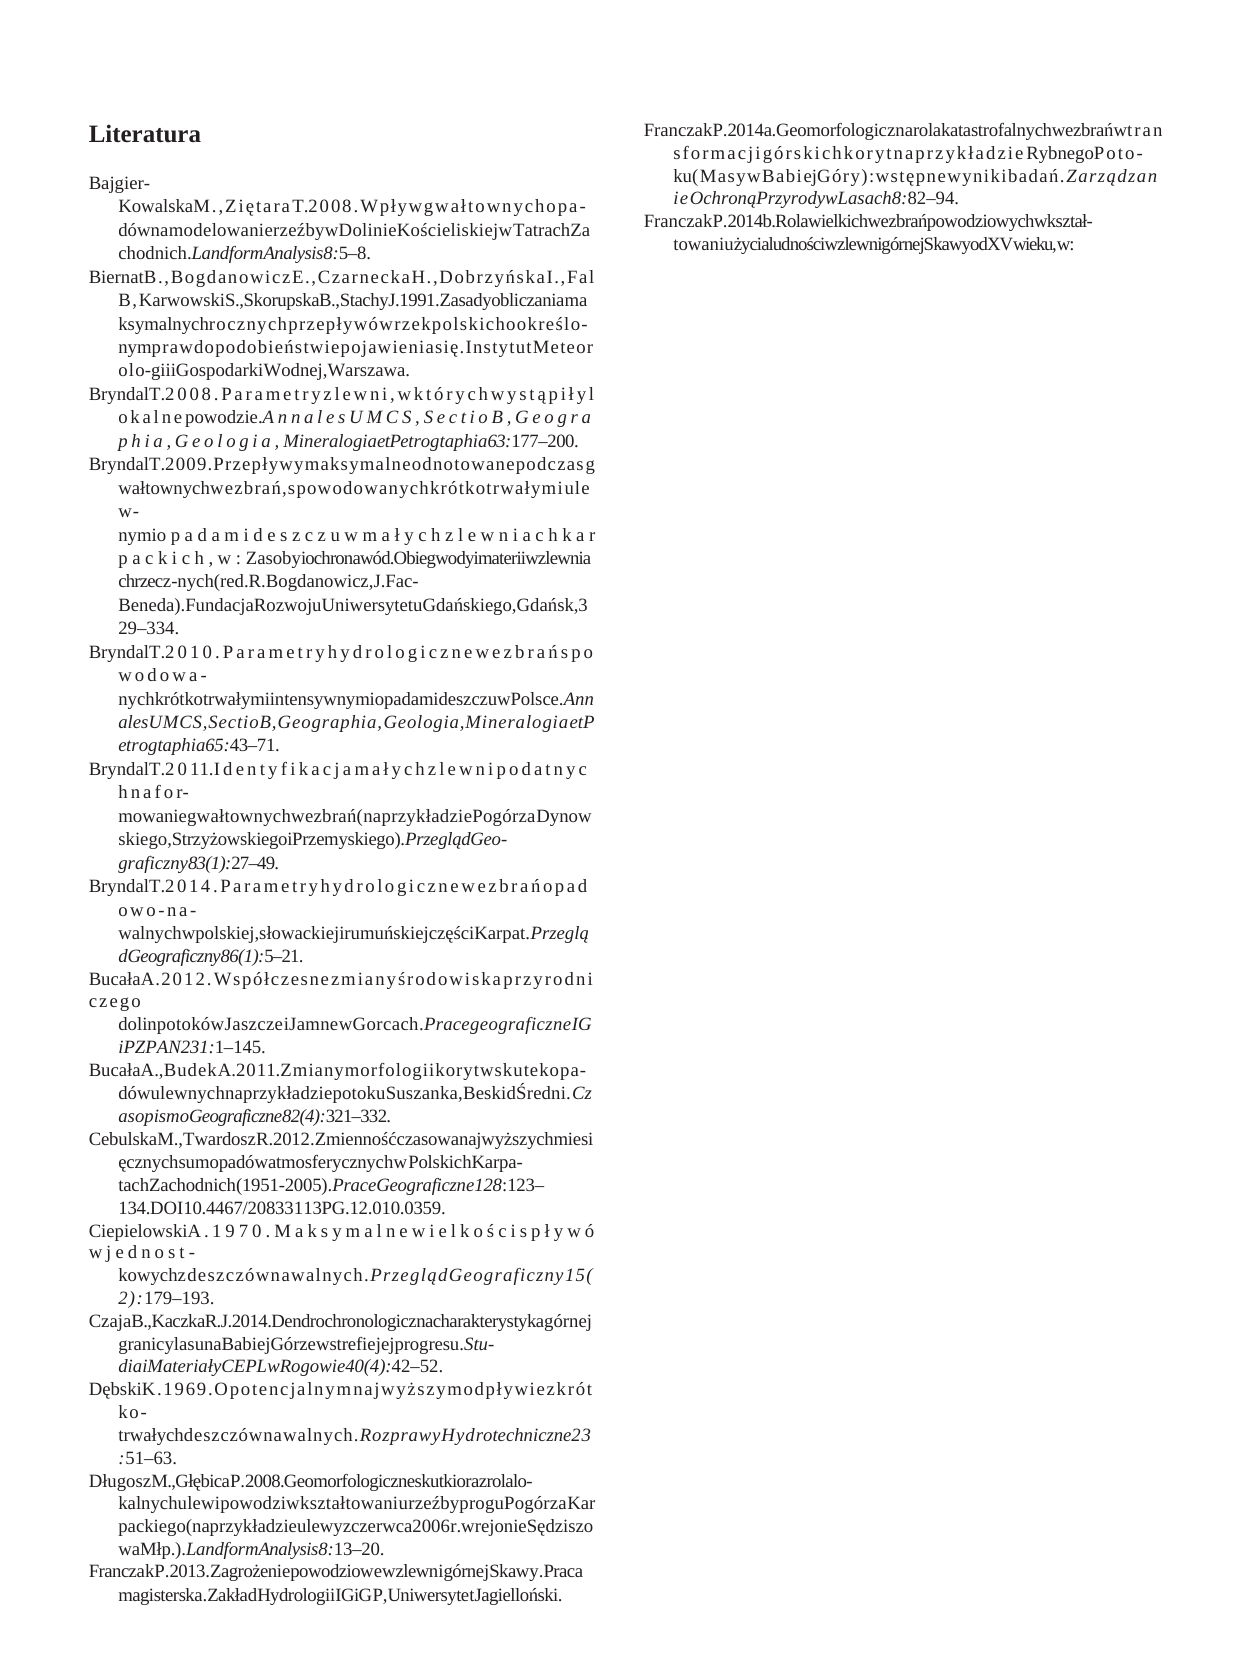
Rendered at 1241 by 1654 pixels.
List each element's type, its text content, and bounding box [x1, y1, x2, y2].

text CzajaB.,KaczkaR.J.2014.DendrochronologicznacharakterystykagórnejgranicylasunaBabiejGórzewstrefiejejprogresu.Stu-diaiMateriałyCEPLwRogowie40(4):42–52. [88, 1310, 596, 1377]
text BryndalT.2009.Przepływymaksymalneodnotowanepodczasgwałtownychwezbrań,spowodowanychkrótkotrwałymiulew-nymiopadamideszczuwmałychzlewniachkarpackich,w:Zasobyiochronawód.Obiegwodyimateriiwzlewniachrzecz-nych(red.R.Bogdanowicz,J.Fac-Beneda).FundacjaRozwojuUniwersytetuGdańskiego,Gdańsk,329–334. [88, 453, 596, 639]
text FranczakP.2013.ZagrożeniepowodziowewzlewnigórnejSkawy.Praca [88, 1561, 596, 1582]
text Bajgier-KowalskaM.,ZiętaraT.2008.Wpływgwałtownychopa-dównamodelowanierzeźbywDolinieKościeliskiejwTatrachZachodnich.LandformAnalysis8:5–8. [88, 172, 596, 264]
text BryndalT.2011.Identyfikacjamałychzlewnipodatnychnafor-mowaniegwałtownychwezbrań(naprzykładziePogórzaDynowskiego,StrzyżowskiegoiPrzemyskiego).PrzeglądGeo-graficzny83(1):27–49. [88, 758, 596, 873]
text kowychzdeszczównawalnych.PrzeglądGeograficzny15(2):179–193. [118, 1264, 596, 1308]
text CiepielowskiA.1970.Maksymalnewielkościspływówjednost- [88, 1220, 596, 1263]
text magisterska.ZakładHydrologiiIGiGP,UniwersytetJagielloński. [88, 1583, 596, 1605]
text BucałaA.,BudekA.2011.Zmianymorfologiikorytwskutekopa-dówulewnychnaprzykładziepotokuSuszanka,BeskidŚredni.CzasopismoGeograficzne82(4):321–332. [88, 1059, 596, 1127]
subtitle Literatura [88, 119, 596, 148]
text BryndalT.2010.Parametryhydrologicznewezbrańspowodowa-nychkrótkotrwałymiintensywnymiopadamideszczuwPolsce.AnnalesUMCS,SectioB,Geographia,Geologia,MineralogiaetPetrogtaphia65:43–71. [88, 641, 596, 756]
text DębskiK.1969.Opotencjalnymnajwyższymodpływiezkrótko-trwałychdeszczównawalnych.RozprawyHydrotechniczne23:51–63. [88, 1378, 596, 1468]
text dolinpotokówJaszczeiJamnewGorcach.PracegeograficzneIGiPZPAN231:1–145. [118, 1013, 596, 1058]
text CebulskaM.,TwardoszR.2012.ZmiennośćczasowanajwyższychmiesięcznychsumopadówatmosferycznychwPolskichKarpa-tachZachodnich(1951-2005).PraceGeograficzne128:123–134.DOI10.4467/20833113PG.12.010.0359. [88, 1128, 596, 1219]
text DługoszM.,GłębicaP.2008.Geomorfologiczneskutkiorazrolalo-kalnychulewipowodziwkształtowaniurzeźbyproguPogórzaKarpackiego(naprzykładzieulewyzczerwca2006r.wrejonieSędziszowaMłp.).LandformAnalysis8:13–20. [88, 1469, 596, 1559]
text BucałaA.2012.Współczesnezmianyśrodowiskaprzyrodniczego [88, 969, 596, 1011]
text BryndalT.2008.Parametryzlewni,wktórychwystąpiłylokalnepowodzie.AnnalesUMCS,SectioB,Geographia,Geologia,MineralogiaetPetrogtaphia63:177–200. [88, 383, 596, 451]
text FranczakP.2014b.Rolawielkichwezbrańpowodziowychwkształ-towaniużycialudnościwzlewnigórnejSkawyodXVwieku,w: [643, 210, 1163, 254]
text FranczakP.2014a.GeomorfologicznarolakatastrofalnychwezbrańwtransformacjigórskichkorytnaprzykładzieRybnegoPoto-ku(MasywBabiejGóry):wstępnewynikibadań.ZarządzanieOchronąPrzyrodywLasach8:82–94. [643, 119, 1163, 209]
text BiernatB.,BogdanowiczE.,CzarneckaH.,DobrzyńskaI.,FalB,KarwowskiS.,SkorupskaB.,StachyJ.1991.Zasadyobliczaniamaksymalnychrocznychprzepływówrzekpolskichookreślo-nymprawdopodobieństwiepojawieniasię.InstytutMeteorolo-giiiGospodarkiWodnej,Warszawa. [88, 266, 596, 381]
text BryndalT.2014.Parametryhydrologicznewezbrańopadowo-na-walnychwpolskiej,słowackiejirumuńskiejczęściKarpat.PrzeglądGeograficzny86(1):5–21. [88, 875, 596, 967]
